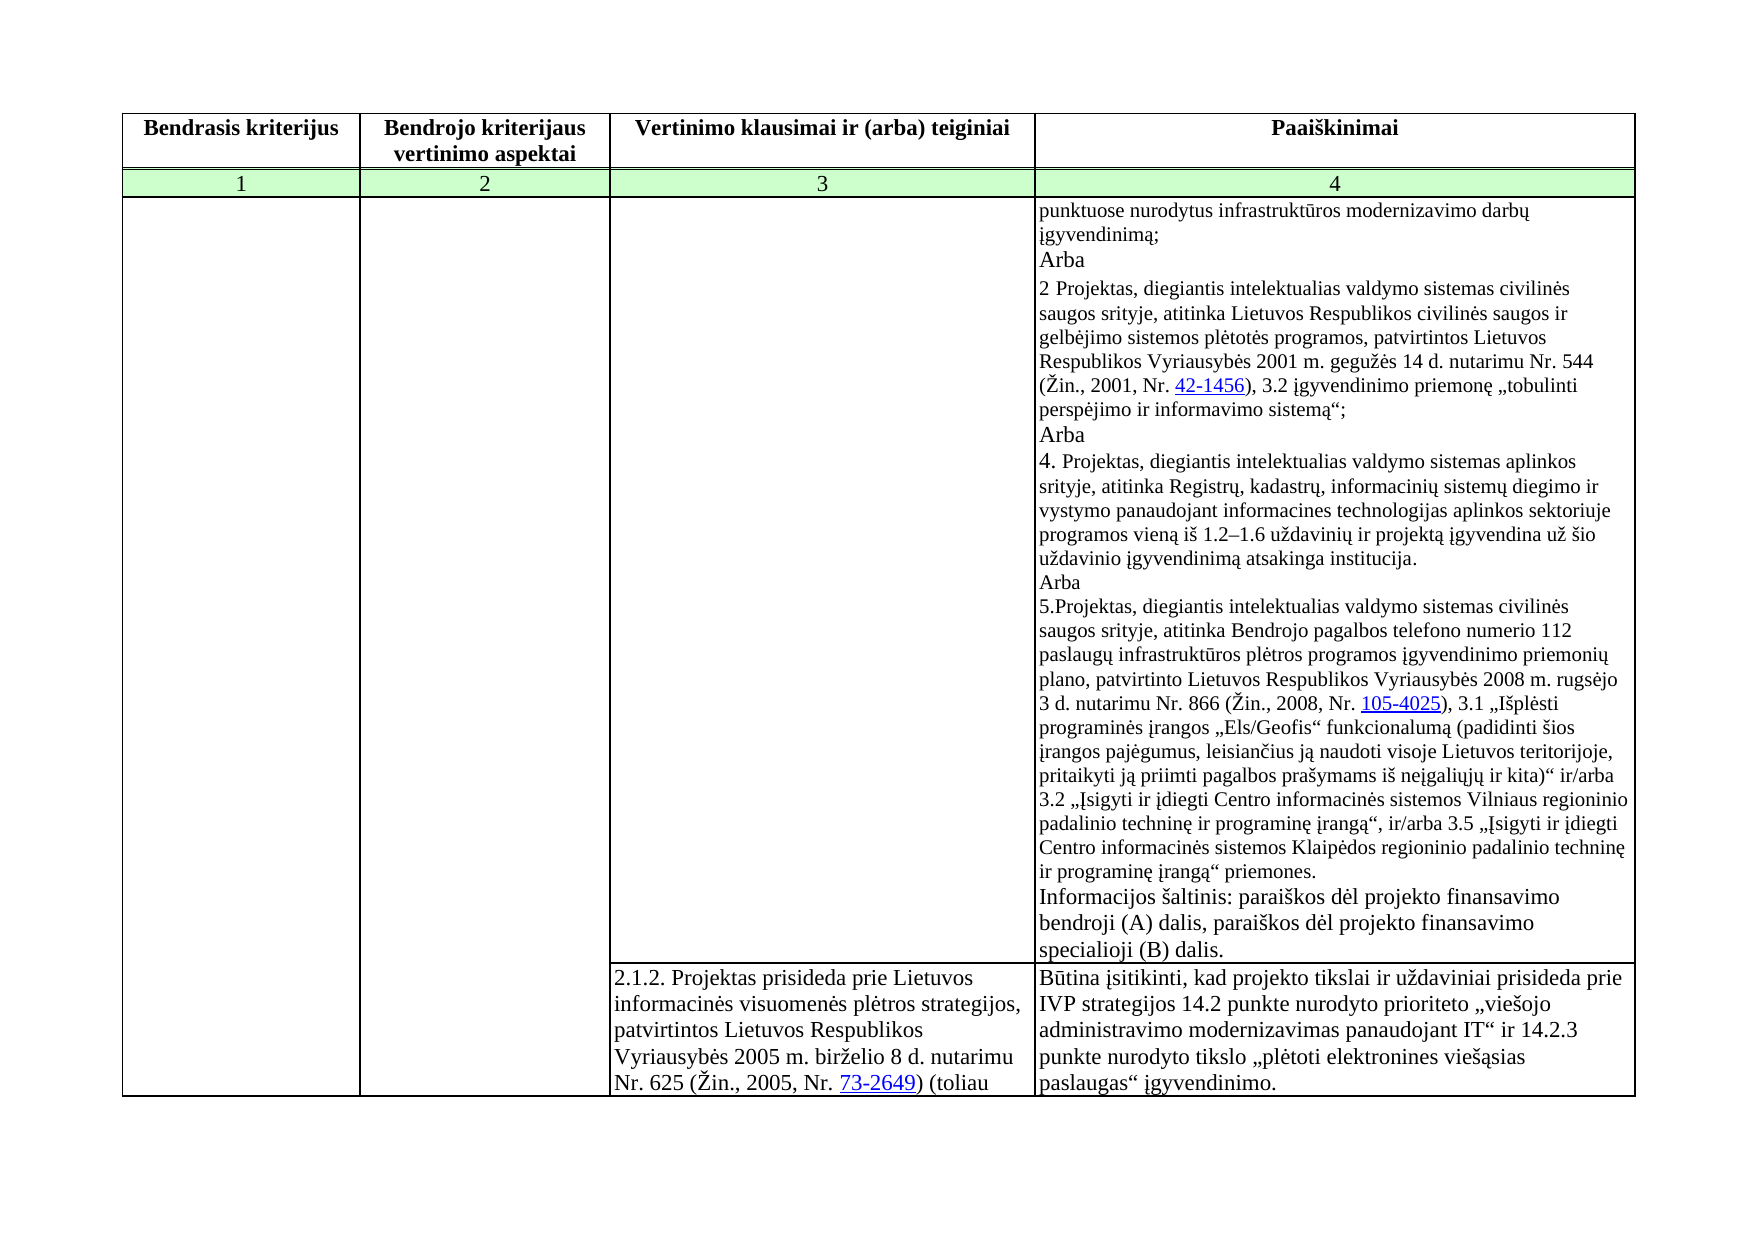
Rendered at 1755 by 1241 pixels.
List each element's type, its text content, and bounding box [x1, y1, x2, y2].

table_cell [361, 198, 609, 1095]
table_cell punktuose nurodytus infrastruktūros modernizavimo darbų įgyvendinimą; Arba 2 Projektas, diegiantis intelektualias valdymo sistemas civilinės saugos srityje, atitinka Lietuvos Respublikos civilinės saugos ir gelbėjimo sistemos plėtotės programos, patvirtintos Lietuvos Respublikos Vyriausybės 2001 m. gegužės 14 d. nutarimu Nr. 544 (Žin., 2001, Nr. 42-1456), 3.2 įgyvendinimo priemonę „tobulinti perspėjimo ir informavimo sistemą“; Arba 4. Projektas, diegiantis intelektualias valdymo sistemas aplinkos srityje, atitinka Registrų, kadastrų, informacinių sistemų diegimo ir vystymo panaudojant informacines technologijas aplinkos sektoriuje programos vieną iš 1.2–1.6 uždavinių ir projektą įgyvendina už šio uždavinio įgyvendinimą atsakinga institucija. Arba 5.Projektas, diegiantis intelektualias valdymo sistemas civilinės saugos srityje, atitinka Bendrojo pagalbos telefono numerio 112 paslaugų infrastruktūros plėtros programos įgyvendinimo priemonių plano, patvirtinto Lietuvos Respublikos Vyriausybės 2008 m. rugsėjo 3 d. nutarimu Nr. 866 (Žin., 2008, Nr. 105-4025), 3.1 „Išplėsti programinės įrangos „Els/Geofis“ funkcionalumą (padidinti šios įrangos pajėgumus, leisiančius ją naudoti visoje Lietuvos teritorijoje, pritaikyti ją priimti pagalbos prašymams iš neįgaliųjų ir kita)“ ir/arba 3.2 „Įsigyti ir įdiegti Centro informacinės sistemos Vilniaus regioninio padalinio techninę ir programinę įrangą“, ir/arba 3.5 „Įsigyti ir įdiegti Centro informacinės sistemos Klaipėdos regioninio padalinio techninę ir programinę įrangą“ priemones. Informacijos šaltinis: paraiškos dėl projekto finansavimo bendroji (A) dalis, paraiškos dėl projekto finansavimo specialioji (B) dalis. [1036, 198, 1634, 962]
table_cell 3 [611, 170, 1034, 196]
table_cell [123, 198, 359, 1095]
table_cell Būtina įsitikinti, kad projekto tikslai ir uždaviniai prisideda prie IVP strategijos 14.2 punkte nurodyto prioriteto „viešojo administravimo modernizavimas panaudojant IT“ ir 14.2.3 punkte nurodyto tikslo „plėtoti elektronines viešąsias paslaugas“ įgyvendinimo. [1036, 964, 1634, 1095]
table_cell 2.1.2. Projektas prisideda prie Lietuvos informacinės visuomenės plėtros strategijos, patvirtintos Lietuvos Respublikos Vyriausybės 2005 m. birželio 8 d. nutarimu Nr. 625 (Žin., 2005, Nr. 73-2649) (toliau [611, 964, 1034, 1095]
table_cell 4 [1036, 170, 1634, 196]
table_header Vertinimo klausimai ir (arba) teiginiai [611, 114, 1034, 167]
table_header Paaiškinimai [1036, 114, 1634, 167]
table_header Bendrojo kriterijaus vertinimo aspektai [361, 114, 609, 167]
table_cell [611, 198, 1034, 962]
table_cell 2 [361, 170, 609, 196]
table_cell 1 [123, 170, 359, 196]
table_header Bendrasis kriterijus [123, 114, 359, 167]
